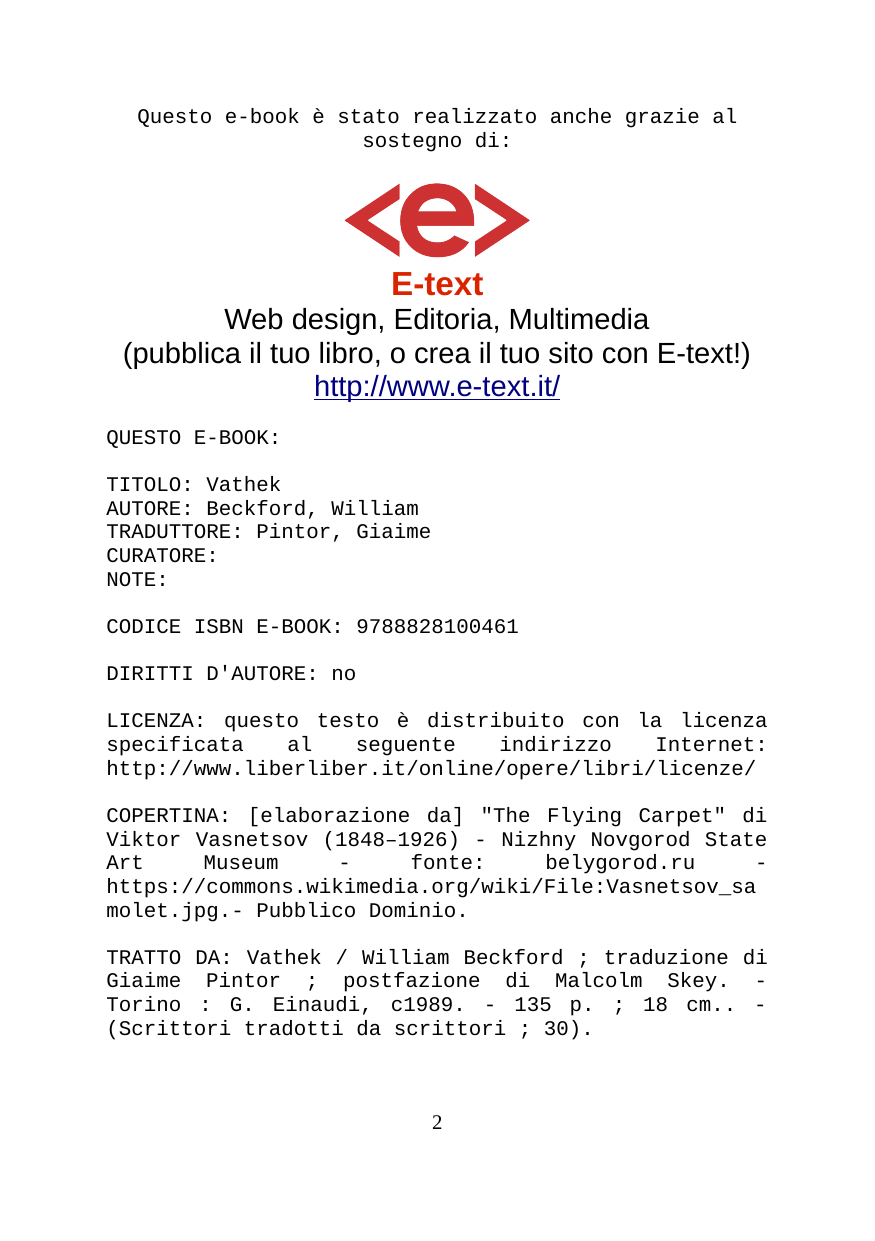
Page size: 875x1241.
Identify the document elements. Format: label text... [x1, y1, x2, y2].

text (pubblica il tuo libro, o crea il tuo sito con E-text!) [106, 336, 768, 369]
text QUESTO E-BOOK: [106, 427, 768, 450]
text http://www.e-text.it/ [106, 369, 768, 403]
text TRATTO DA: Vathek / William Beckford ; traduzione di Giaime Pintor ; postfazione di Malcolm Skey. - Torino : G. Einaudi, c1989. - 135 p. ; 18 cm.. - (Scrittori tradotti da scrittori ; 30). [106, 947, 768, 1041]
text Questo e-book è stato realizzato anche grazie al sostegno di: [106, 106, 768, 153]
text TRADUTTORE: Pintor, Giaime [106, 521, 768, 545]
text LICENZA: questo testo è distribuito con la licenza specificata al seguente indirizzo Internet: http://www.liberliber.it/online/opere/libri/licenze/ [106, 710, 768, 781]
text COPERTINA: [elaborazione da] "The Flying Carpet" di Viktor Vasnetsov (1848–1926) - Nizhny Novgorod State Art Museum - fonte: belygorod.ru - https://commons.wikimedia.org/wiki/File:Vasnetsov_samolet.jpg.- Pubblico Dominio. [106, 805, 768, 923]
text AUTORE: Beckford, William [106, 498, 768, 521]
text CURATORE: [106, 545, 768, 568]
text TITOLO: Vathek [106, 474, 768, 498]
text E-text [106, 264, 768, 302]
text CODICE ISBN E-BOOK: 9788828100461 [106, 616, 768, 639]
text NOTE: [106, 568, 768, 592]
text Web design, Editoria, Multimedia [106, 302, 768, 336]
text DIRITTI D'AUTORE: no [106, 663, 768, 687]
picture [343, 183, 531, 258]
